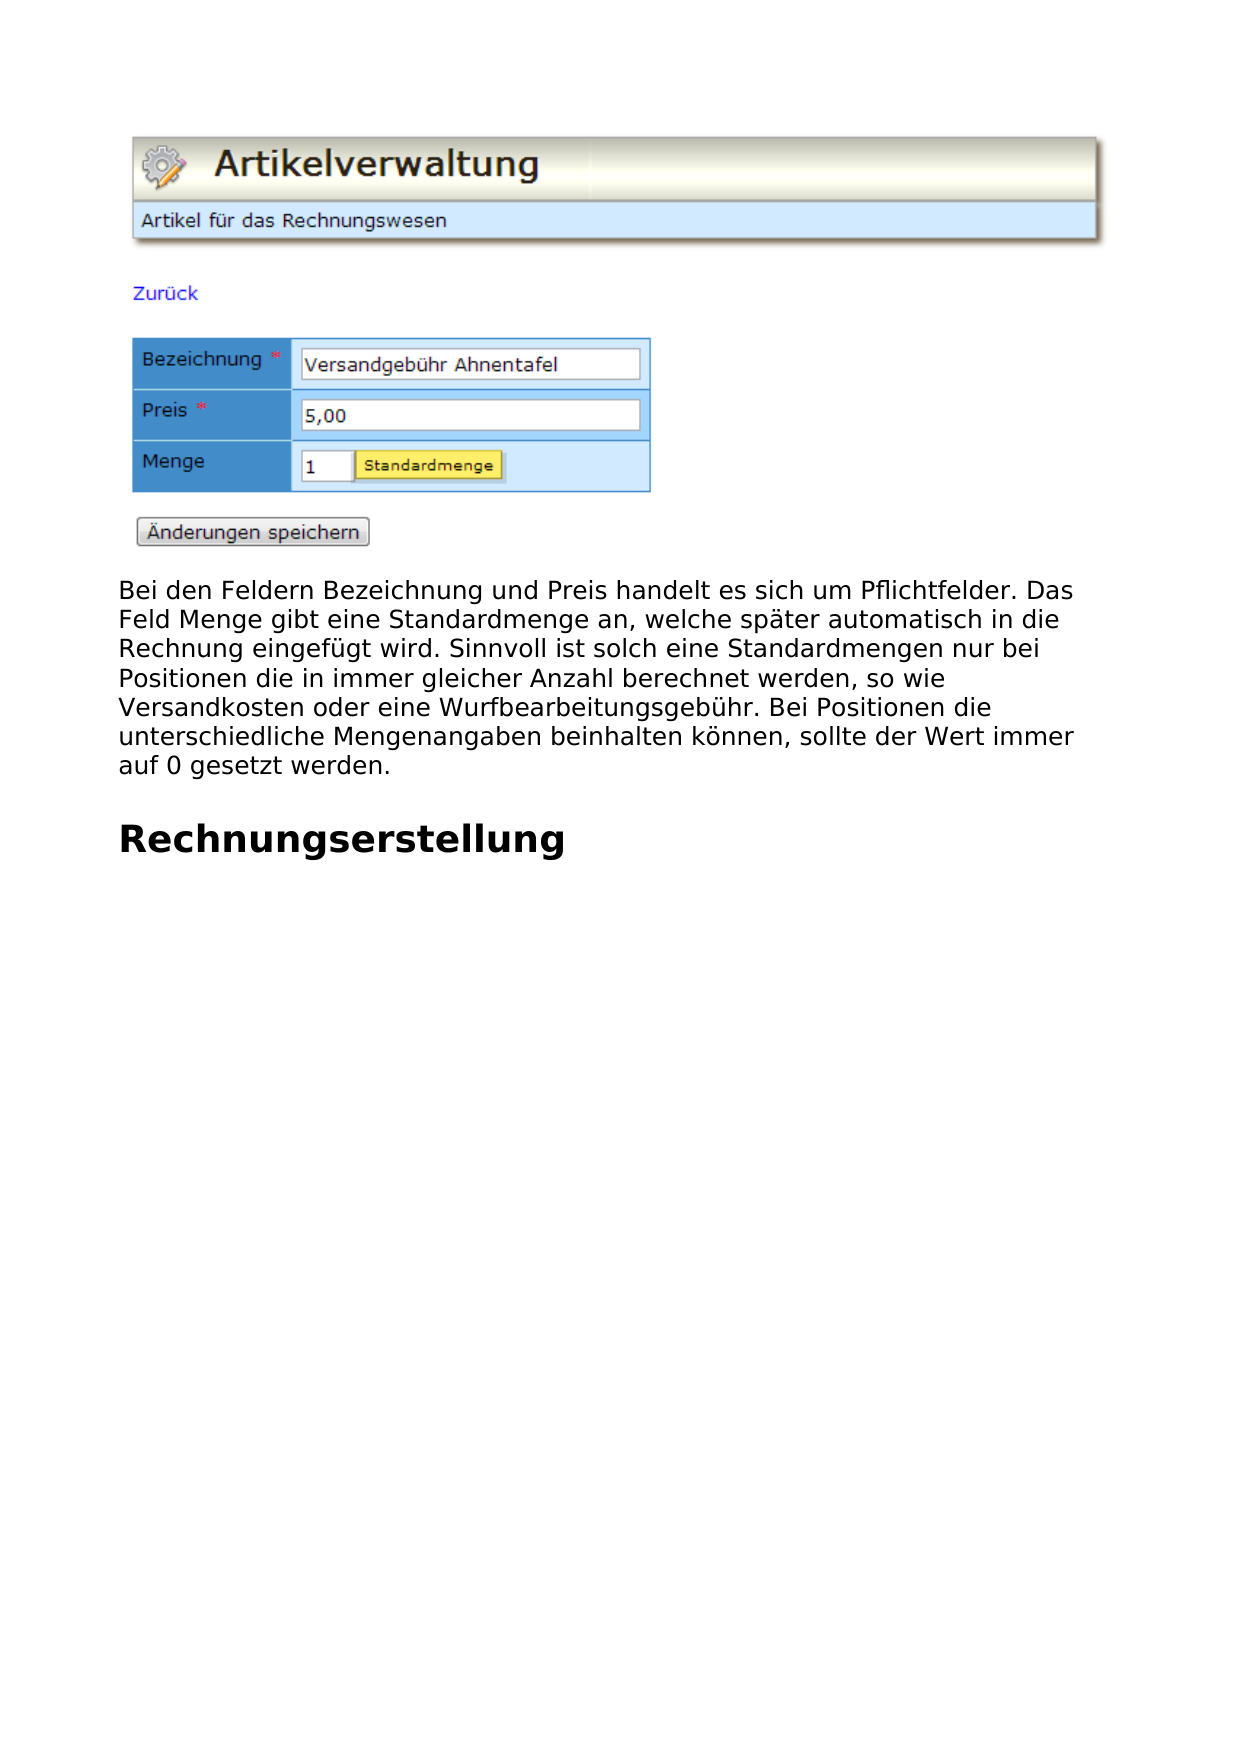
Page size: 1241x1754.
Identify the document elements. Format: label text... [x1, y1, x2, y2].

text Bei den Feldern Bezeichnung und Preis handelt es sich um Pflichtfelder. Das Feld Menge gibt eine Standardmenge an, welche später automatisch in die Rechnung eingefügt wird. Sinnvoll ist solch eine Standardmengen nur bei Positionen die in immer gleicher Anzahl berechnet werden, so wie Versandkosten oder eine Wurfbearbeitungsgebühr. Bei Positionen die unterschiedliche Mengenangaben beinhalten können, sollte der Wert immer auf 0 gesetzt werden. [118, 577, 1122, 781]
picture [118, 118, 1123, 577]
subtitle Rechnungserstellung [118, 818, 1122, 862]
